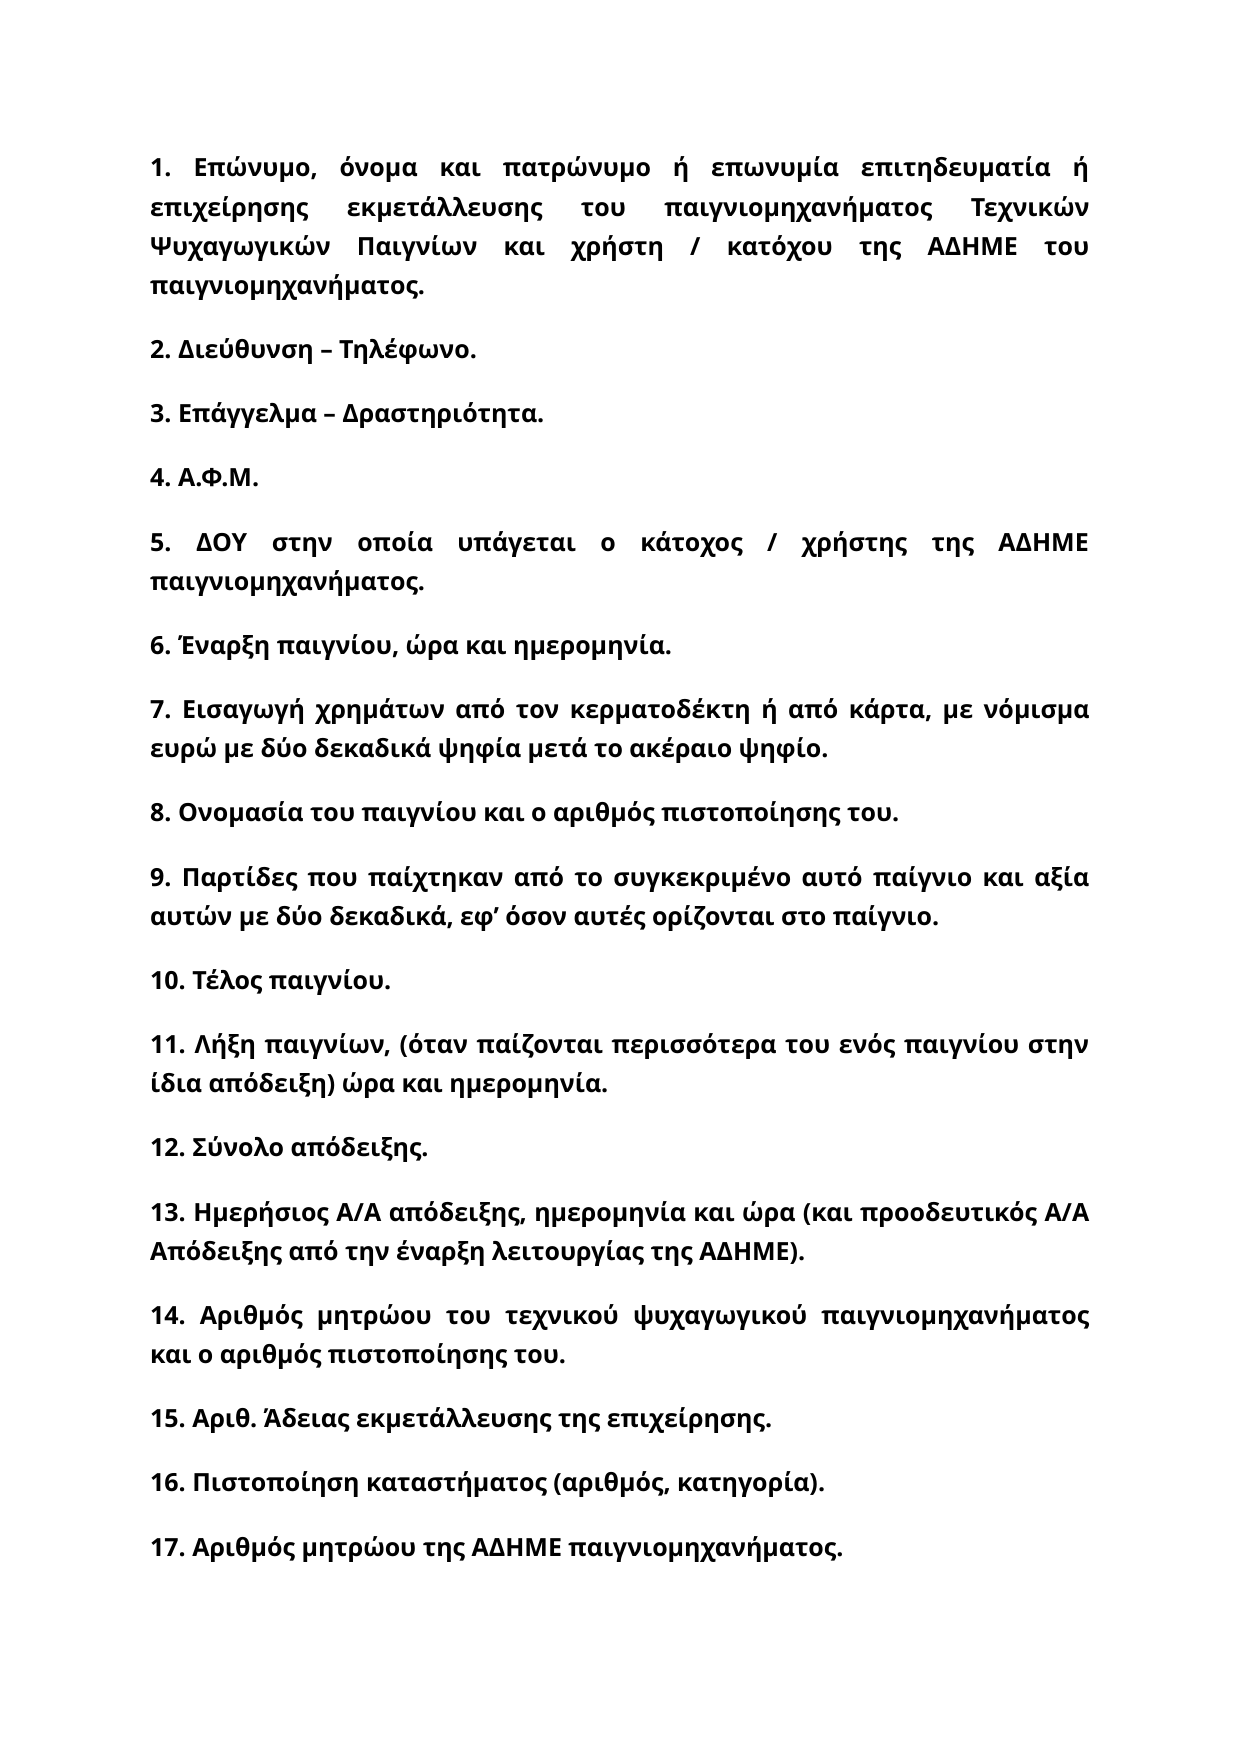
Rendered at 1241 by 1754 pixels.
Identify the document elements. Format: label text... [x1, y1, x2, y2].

text 3. Επάγγελμα – Δραστηριότητα. [150, 396, 1090, 430]
text 5. ΔΟΥ στην οποία υπάγεται ο κάτοχος / χρήστης της ΑΔΗΜΕ παιγνιομηχανήματος. [150, 524, 1090, 597]
text 4. Α.Φ.Μ. [150, 460, 1090, 494]
text 9. Παρτίδες που παίχτηκαν από το συγκεκριμένο αυτό παίγνιο και αξία αυτών με δύο δεκαδικά, εφ’ όσον αυτές ορίζονται στο παίγνιο. [150, 859, 1090, 932]
text 14. Αριθμός μητρώου του τεχνικού ψυχαγωγικού παιγνιομηχανήματος και ο αριθμός πιστοποίησης του. [150, 1297, 1090, 1371]
text 12. Σύνολο απόδειξης. [150, 1130, 1090, 1164]
text 16. Πιστοποίηση καταστήματος (αριθμός, κατηγορία). [150, 1465, 1090, 1499]
text 10. Τέλος παιγνίου. [150, 962, 1090, 997]
text 15. Αριθ. Άδειας εκμετάλλευσης της επιχείρησης. [150, 1401, 1090, 1435]
text 8. Ονομασία του παιγνίου και ο αριθμός πιστοποίησης του. [150, 795, 1090, 829]
text 2. Διεύθυνση – Τηλέφωνο. [150, 332, 1090, 366]
text 17. Αριθμός μητρώου της ΑΔΗΜΕ παιγνιομηχανήματος. [150, 1529, 1090, 1563]
text 1. Επώνυμο, όνομα και πατρώνυμο ή επωνυμία επιτηδευματία ή επιχείρησης εκμετάλλευσης του παιγνιομηχανήματος Τεχνικών Ψυχαγωγικών Παιγνίων και χρήστη / κατόχου της ΑΔΗΜΕ του παιγνιομηχανήματος. [150, 150, 1090, 302]
text 6. Έναρξη παιγνίου, ώρα και ημερομηνία. [150, 627, 1090, 662]
text 7. Εισαγωγή χρημάτων από τον κερματοδέκτη ή από κάρτα, με νόμισμα ευρώ με δύο δεκαδικά ψηφία μετά το ακέραιο ψηφίο. [150, 692, 1090, 765]
text 11. Λήξη παιγνίων, (όταν παίζονται περισσότερα του ενός παιγνίου στην ίδια απόδειξη) ώρα και ημερομηνία. [150, 1027, 1090, 1100]
text 13. Ημερήσιος Α/Α απόδειξης, ημερομηνία και ώρα (και προοδευτικός Α/Α Απόδειξης από την έναρξη λειτουργίας της ΑΔΗΜΕ). [150, 1194, 1090, 1267]
